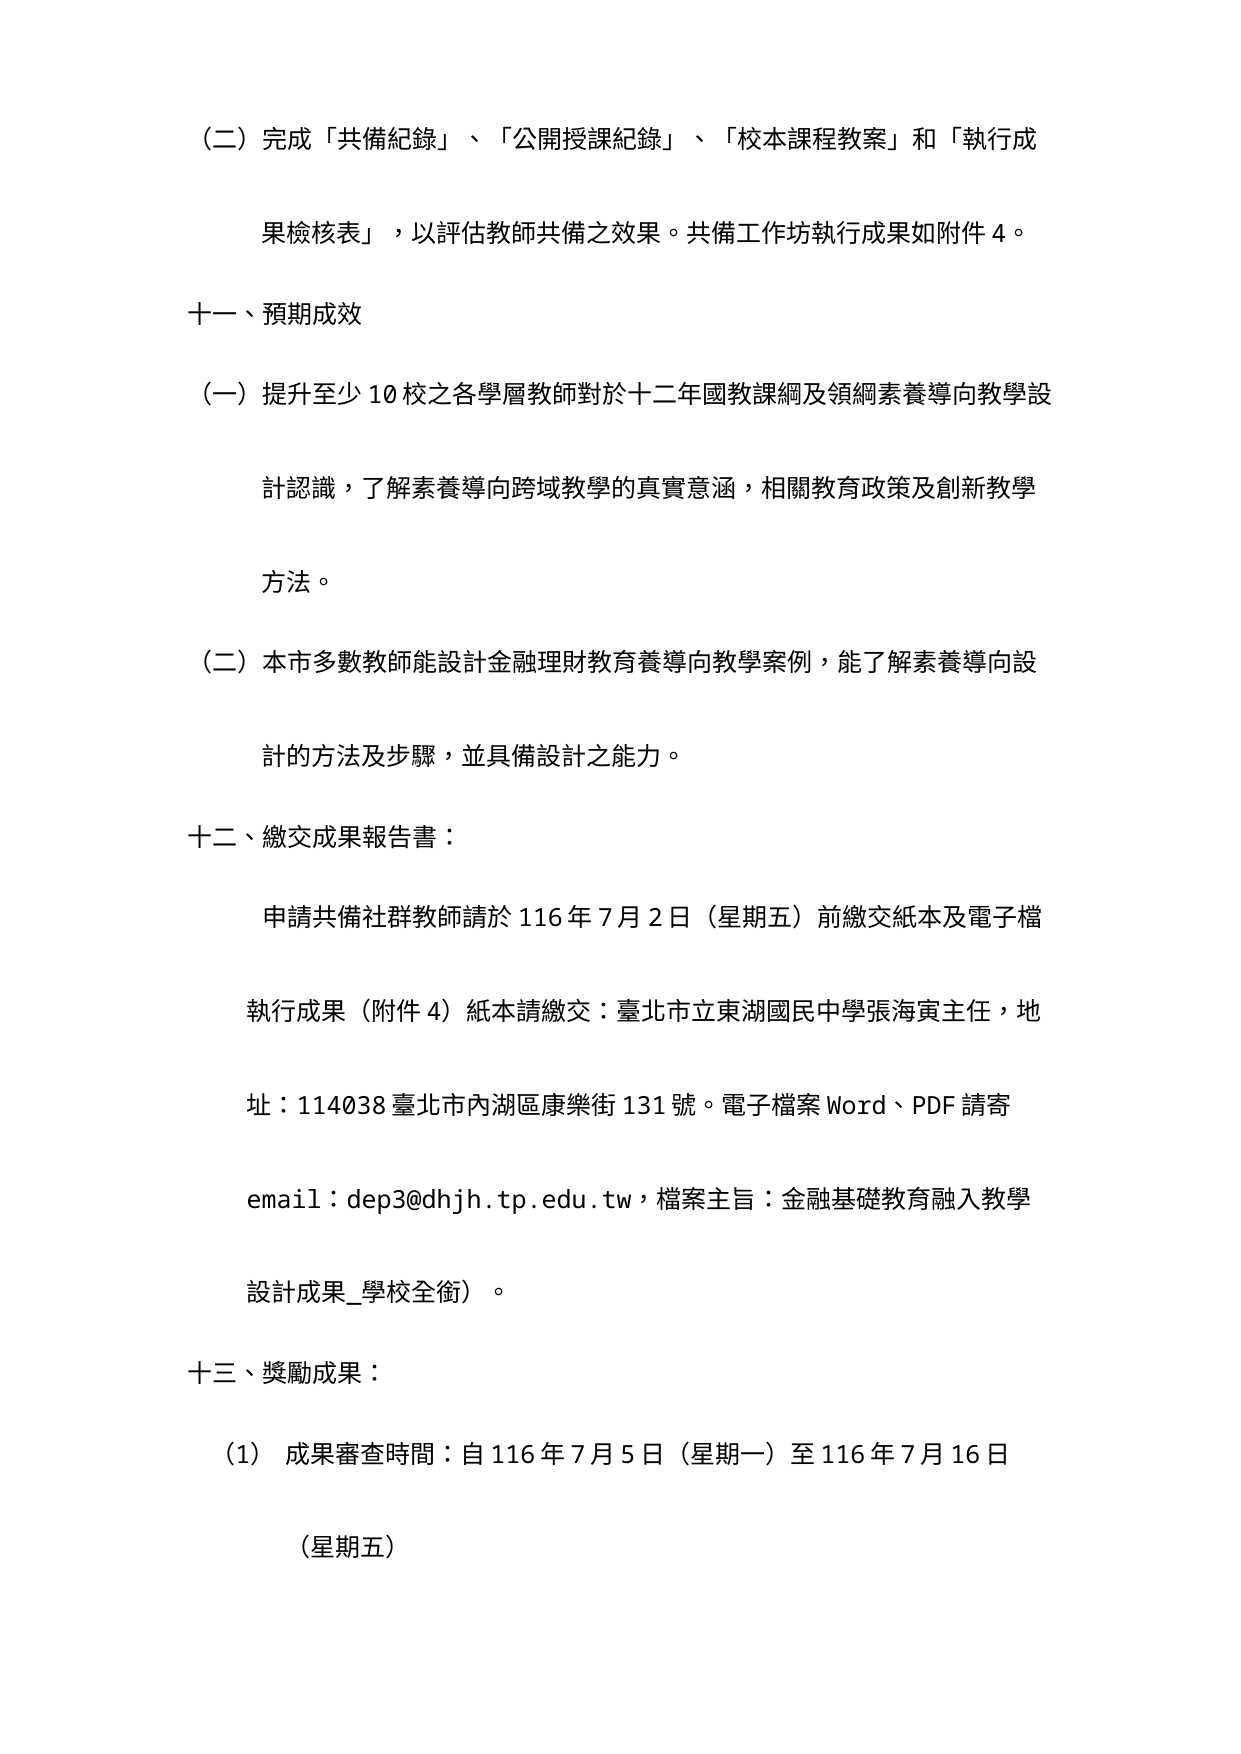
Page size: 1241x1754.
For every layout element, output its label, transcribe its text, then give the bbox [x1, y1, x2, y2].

text 申請共備社群教師請於116年7月2日（星期五）前繳交紙本及電子檔執行成果（附件4）紙本請繳交：臺北市立東湖國民中學張海寅主任，地址：114038臺北市內湖區康樂街131號。電子檔案Word、PDF請寄email：dep3@dhjh.tp.edu.tw，檔案主旨：金融基礎教育融入教學設計成果_學校全銜）。 [173, 874, 1053, 1312]
text （一）提升至少10校之各學層教師對於十二年國教課綱及領綱素養導向教學設計認識，了解素養導向跨域教學的真實意涵，相關教育政策及創新教學方法。 [187, 351, 1053, 601]
text 十三、獎勵成果： [187, 1330, 1053, 1392]
text 十二、繳交成果報告書： [187, 794, 1053, 856]
text 十一、預期成效 [187, 271, 1053, 333]
list 成果審查時間：自116年7月5日（星期一）至116年7月16日（星期五） [210, 1411, 1053, 1567]
text （二）完成「共備紀錄」、「公開授課紀錄」、「校本課程教案」和「執行成果檢核表」，以評估教師共備之效果。共備工作坊執行成果如附件4。 [187, 96, 1053, 252]
text （二）本市多數教師能設計金融理財教育養導向教學案例，能了解素養導向設計的方法及步驟，並具備設計之能力。 [187, 619, 1053, 776]
